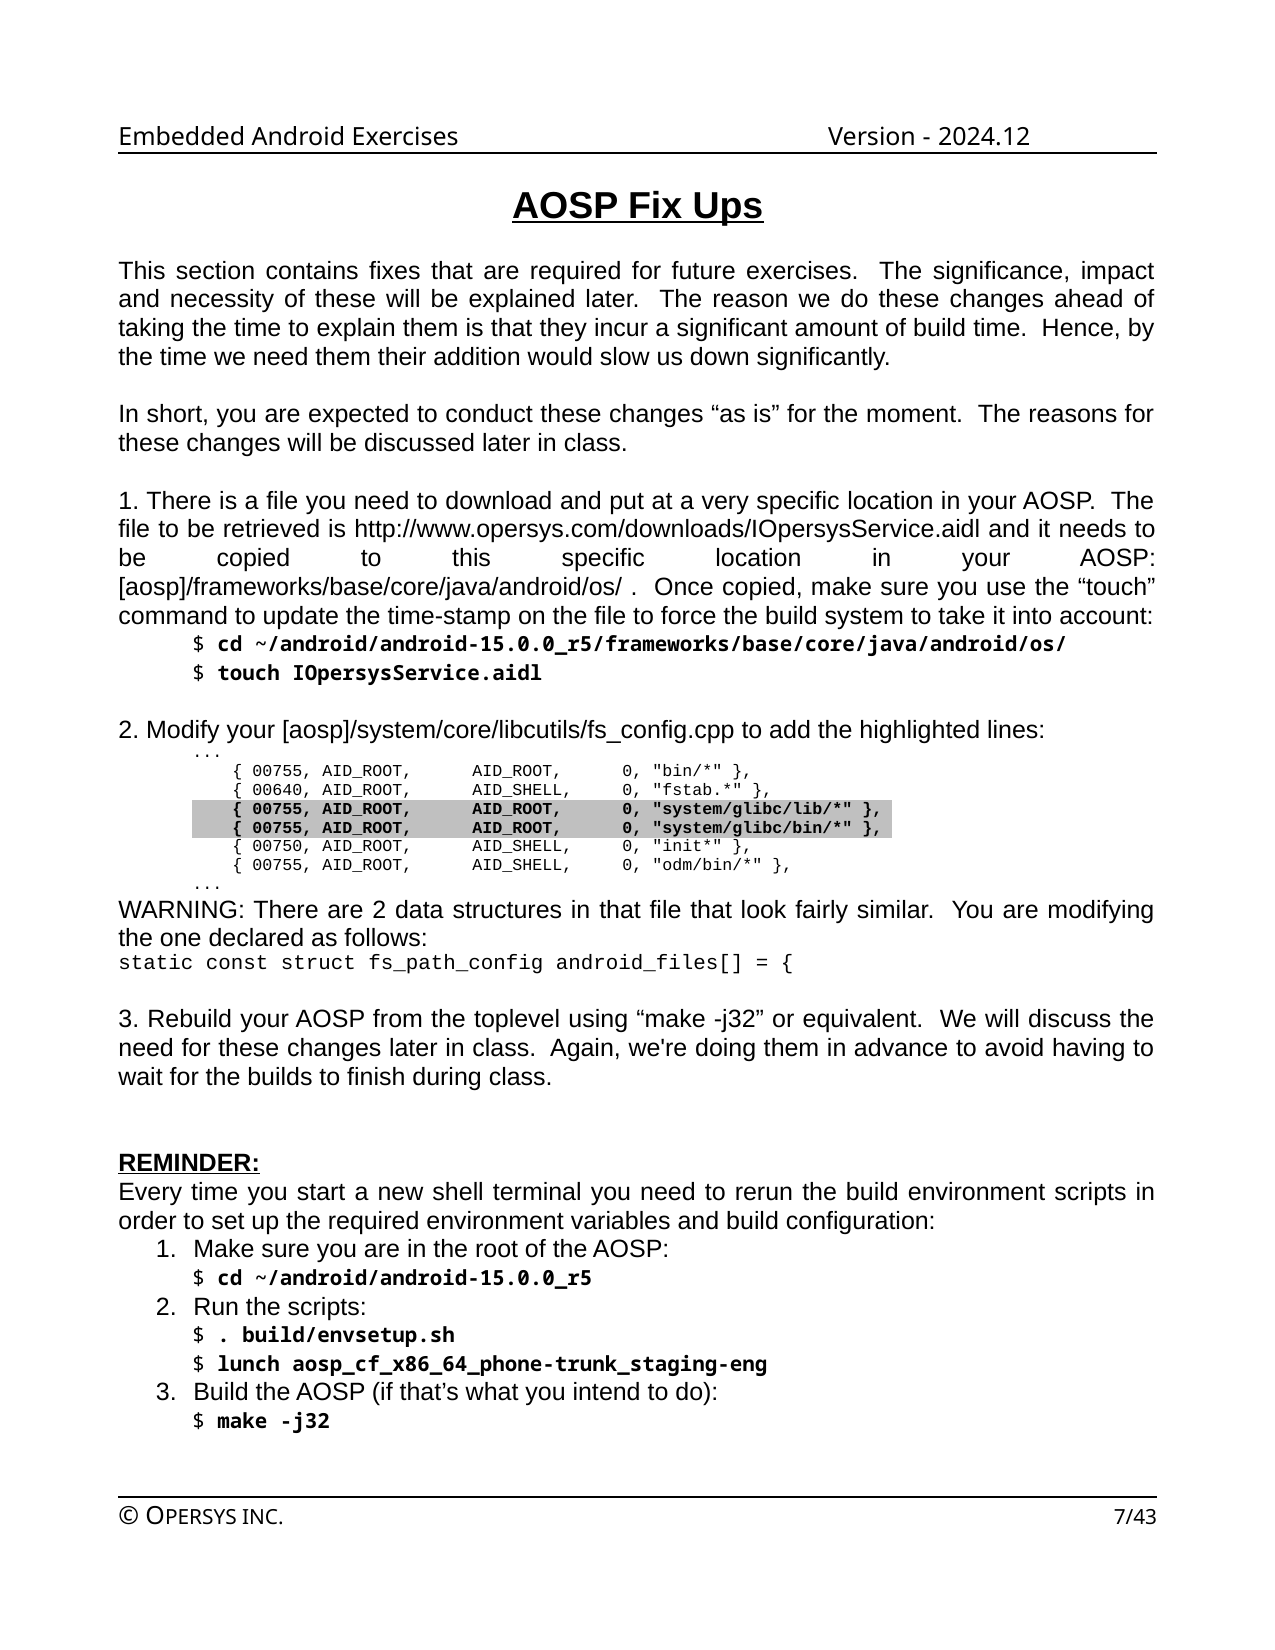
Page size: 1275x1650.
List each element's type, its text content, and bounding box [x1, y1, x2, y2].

list Make sure you are in the root of the AOSP: [156, 1234, 1157, 1263]
text In short, you are expected to conduct these changes “as is” for the moment. The reasons for these changes will be discussed later in class. [118, 399, 1157, 457]
text $ touch IOpersysService.aidl [192, 658, 1157, 686]
text { 00755, AID_ROOT, AID_ROOT, 0, "system/glibc/lib/*" }, [192, 800, 1157, 819]
text AOSP Fix Ups [118, 184, 1157, 227]
text { 00755, AID_ROOT, AID_ROOT, 0, "system/glibc/bin/*" }, [192, 819, 1157, 838]
list $ cd ~/android/android-15.0.0_r5 [192, 1263, 1157, 1292]
text static const struct fs_path_config android_files[] = { [118, 952, 1157, 976]
list Build the AOSP (if that’s what you intend to do): [156, 1377, 1157, 1406]
text { 00750, AID_ROOT, AID_SHELL, 0, "init*" }, [192, 838, 1157, 857]
text $ cd ~/android/android-15.0.0_r5/frameworks/base/core/java/android/os/ [192, 629, 1157, 658]
list $ make -j32 [192, 1406, 1157, 1434]
text 3. Rebuild your AOSP from the toplevel using “make -j32” or equivalent. We will discuss the need for these changes later in class. Again, we're doing them in advance to avoid having to wait for the builds to finish during class. [118, 1004, 1157, 1091]
text 1. There is a file you need to download and put at a very specific location in your AOSP. The file to be retrieved is http://www.opersys.com/downloads/IOpersysService.aidl and it needs to be copied to this specific location in your AOSP: [aosp]/frameworks/base/core/java/android/os/ . Once copied, make sure you use the “touch” command to update the time-stamp on the file to force the build system to take it into account: [118, 486, 1157, 629]
text { 00640, AID_ROOT, AID_SHELL, 0, "fstab.*" }, [192, 781, 1157, 800]
text { 00755, AID_ROOT, AID_SHELL, 0, "odm/bin/*" }, [192, 857, 1157, 876]
text This section contains fixes that are required for future exercises. The significance, impact and necessity of these will be explained later. The reason we do these changes ahead of taking the time to explain them is that they incur a significant amount of build time. Hence, by the time we need them their addition would slow us down significantly. [118, 256, 1157, 371]
text Every time you start a new shell terminal you need to rerun the build environment scripts in order to set up the required environment variables and build configuration: [118, 1177, 1157, 1234]
text ... [192, 744, 1157, 763]
list $ lunch aosp_cf_x86_64_phone-trunk_staging-eng [192, 1349, 1157, 1377]
list Run the scripts: [156, 1292, 1157, 1320]
text { 00755, AID_ROOT, AID_ROOT, 0, "bin/*" }, [192, 763, 1157, 781]
text REMINDER: [118, 1148, 1157, 1177]
text WARNING: There are 2 data structures in that file that look fairly similar. You are modifying the one declared as follows: [118, 894, 1157, 952]
list $ . build/envsetup.sh [192, 1320, 1157, 1349]
text 2. Modify your [aosp]/system/core/libcutils/fs_config.cpp to add the highlighted lines: [118, 715, 1157, 744]
text ... [192, 876, 1157, 894]
